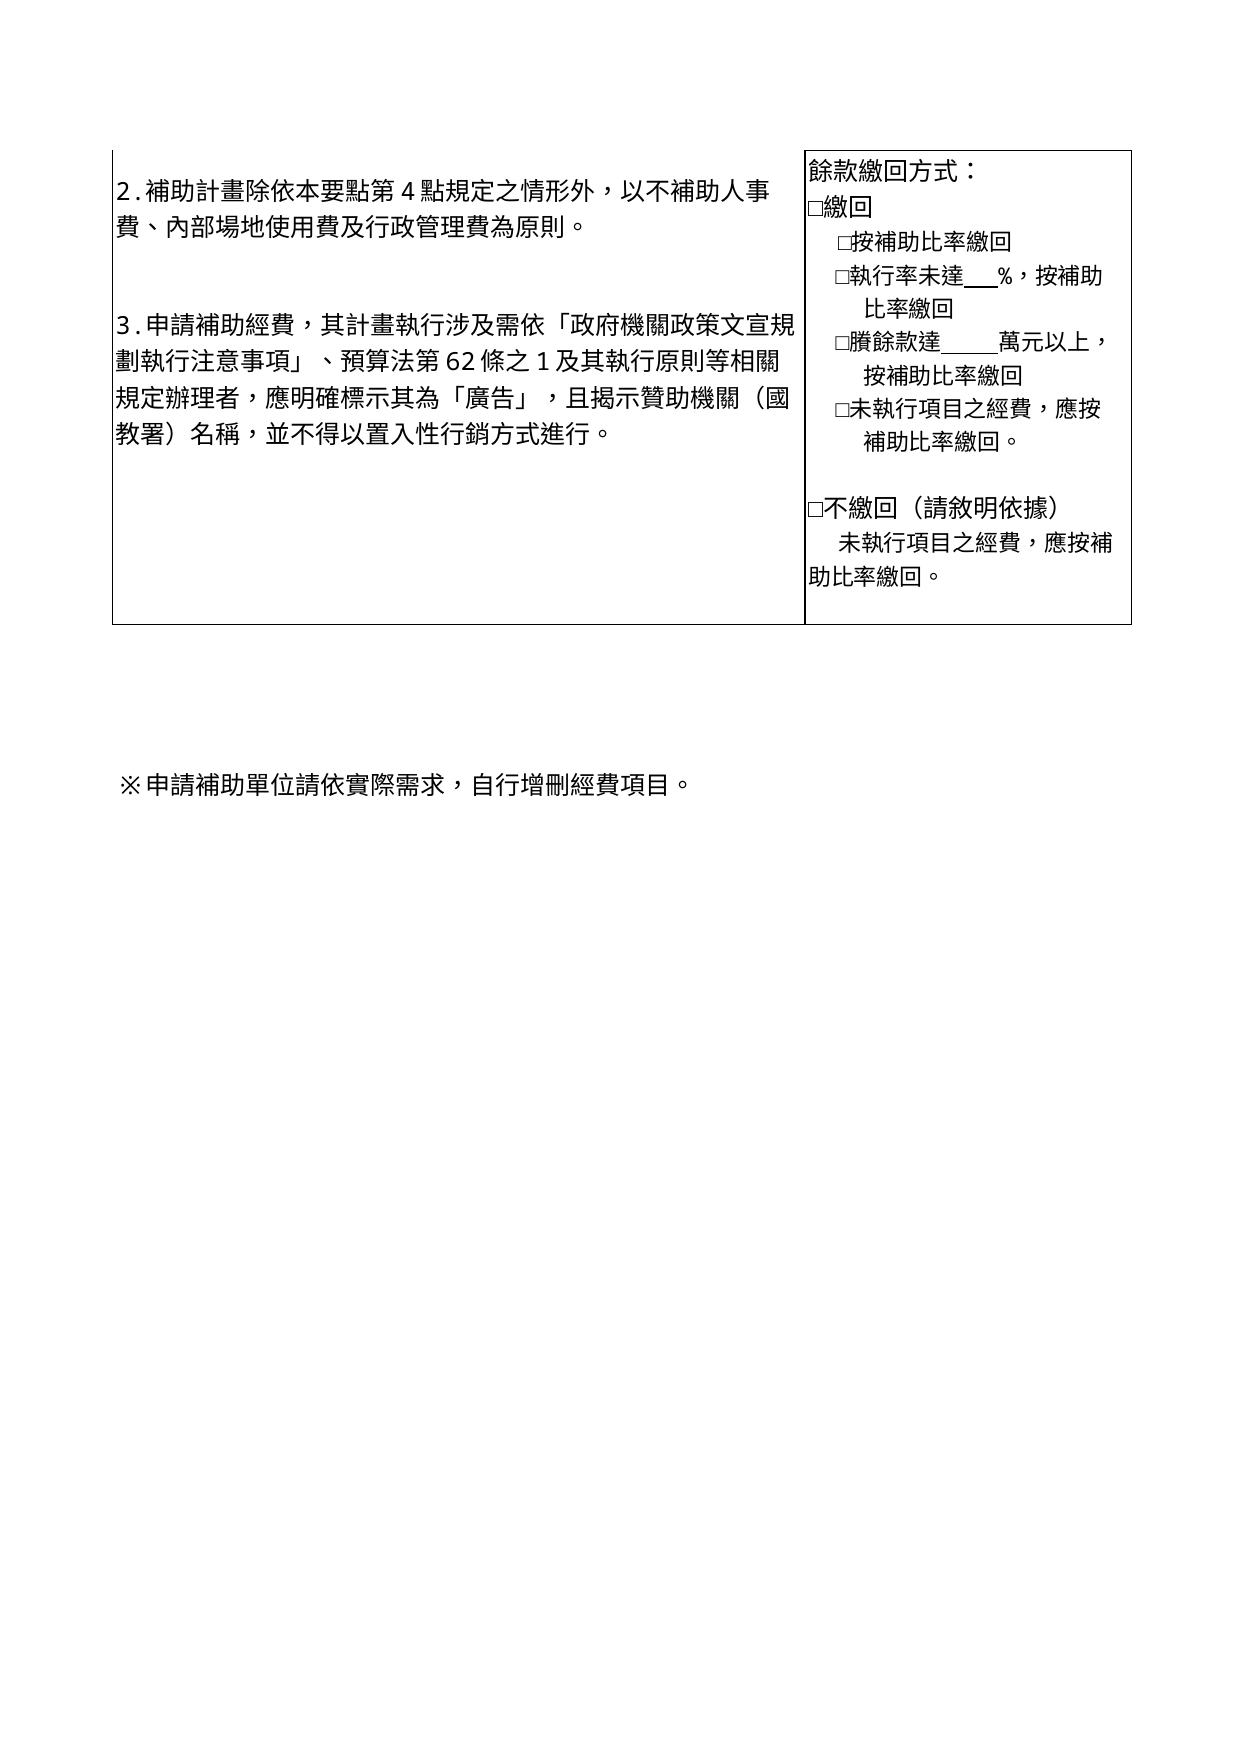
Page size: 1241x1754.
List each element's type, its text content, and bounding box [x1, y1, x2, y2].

table_cell [466, 869, 569, 903]
table_cell [569, 695, 689, 732]
table_cell [198, 802, 348, 836]
table_cell [113, 802, 198, 836]
table_cell [113, 903, 1132, 937]
table_cell [466, 836, 569, 869]
table_cell [348, 802, 466, 836]
table_cell [198, 869, 348, 903]
table_cell [113, 661, 805, 695]
table_cell [348, 625, 466, 661]
table_cell [198, 695, 348, 732]
table_cell [113, 869, 198, 903]
table_cell [198, 625, 348, 661]
table_cell [971, 802, 1132, 836]
table_cell [971, 836, 1132, 869]
table_cell [805, 836, 971, 869]
table_cell 3.申請補助經費，其計畫執行涉及需依「政府機關政策文宣規劃執行注意事項」、預算法第62條之1及其執行原則等相關規定辦理者，應明確標示其為「廣告」，且揭示贊助機關（國教署）名稱，並不得以置入性行銷方式進行。 [113, 264, 804, 492]
table_cell [690, 802, 805, 836]
table_cell [348, 836, 466, 869]
table_cell [690, 695, 805, 732]
table_cell [466, 695, 569, 732]
table_cell [113, 566, 804, 624]
table_cell [466, 625, 569, 661]
table_cell [805, 869, 971, 903]
table_cell [805, 732, 1132, 766]
table_cell [113, 492, 804, 529]
table_cell ※申請補助單位請依實際需求，自行增刪經費項目。 [113, 766, 1132, 802]
table_cell 餘款繳回方式： □繳回 □按補助比率繳回 □執行率未達 %，按補助 比率繳回 □賸餘款達 萬元以上， 按補助比率繳回 □未執行項目之經費，應按 補助比率繳回。 □不繳回（請敘明依據） 未執行項目之經費，應按補助比率繳回。 [806, 151, 1131, 624]
table_cell [690, 625, 805, 661]
table_cell [348, 695, 466, 732]
table_cell [113, 695, 198, 732]
table_cell [113, 529, 804, 566]
table_cell [805, 625, 1132, 661]
table_cell [805, 695, 1132, 732]
table_cell 2.補助計畫除依本要點第4點規定之情形外，以不補助人事費、內部場地使用費及行政管理費為原則。 [113, 150, 804, 263]
table_cell [569, 869, 689, 903]
table_cell [569, 802, 689, 836]
table_cell [805, 802, 971, 836]
table_cell [198, 836, 348, 869]
table_cell [113, 732, 805, 766]
table_cell [466, 802, 569, 836]
table_cell [113, 625, 198, 661]
table_cell [569, 625, 689, 661]
table_cell [971, 869, 1132, 903]
table_cell [805, 661, 1132, 695]
table_cell [569, 836, 689, 869]
table_cell [348, 869, 466, 903]
table_cell [690, 869, 805, 903]
table_cell [113, 836, 198, 869]
table_cell [690, 836, 805, 869]
